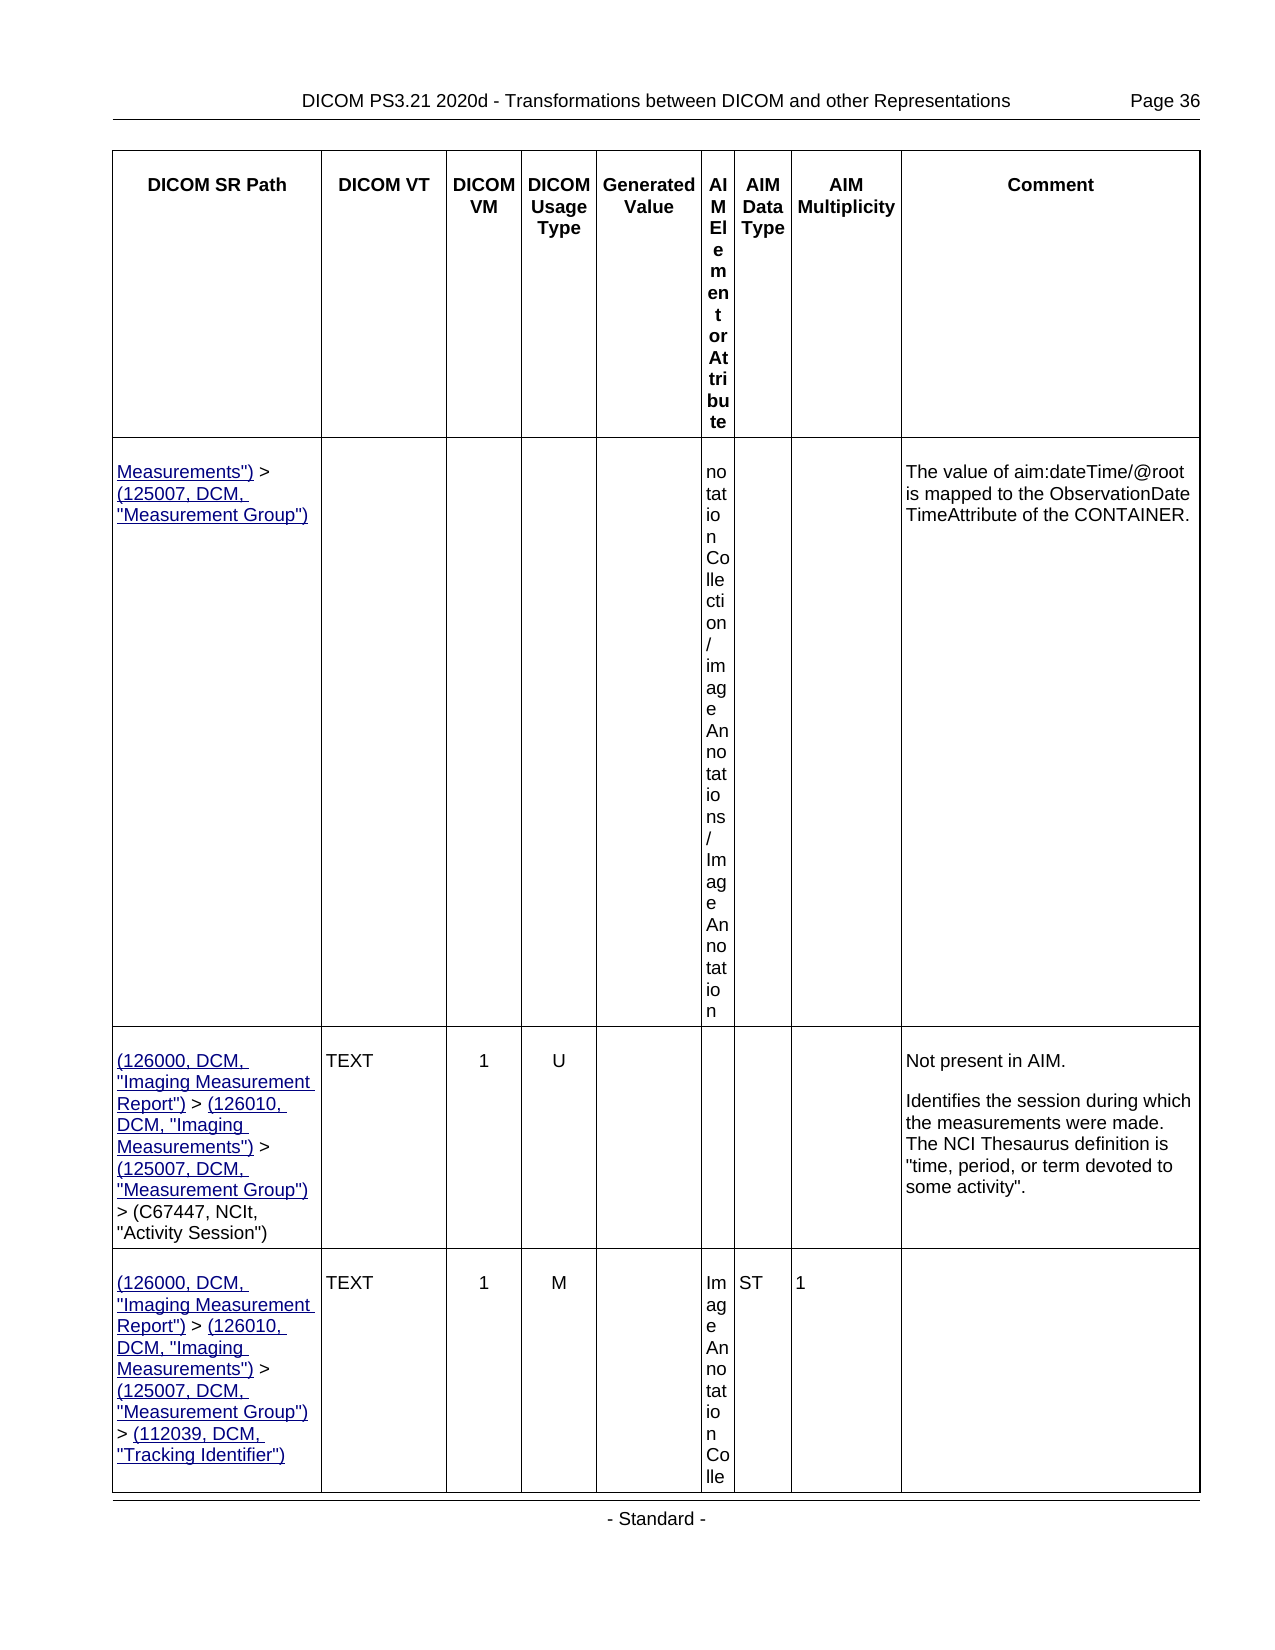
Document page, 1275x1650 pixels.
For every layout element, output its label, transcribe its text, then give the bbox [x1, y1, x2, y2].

table_cell ST [735, 1249, 791, 1492]
table_cell Not present in AIM. Identifies the session during which the measurements were made. The NCI Thesaurus definition is "time, period, or term devoted to some activity". [902, 1027, 1199, 1248]
table_cell [735, 438, 791, 1026]
table_header AIM Multiplicity [792, 151, 901, 437]
table_cell The value of aim:date​Time/@root is mapped to the Observation​Date​Time​Attribute of the CONTAINER. [902, 438, 1199, 1026]
table_cell notation​​Collection/​image​Annotations/​Image​Annotation [702, 438, 734, 1026]
table_cell [597, 438, 701, 1026]
table_cell TEXT [322, 1249, 446, 1492]
table_cell [597, 1027, 701, 1248]
table_cell 1 [447, 1249, 521, 1492]
table_cell [522, 438, 596, 1026]
table_header DICOM VM [447, 151, 521, 437]
table_cell [902, 1249, 1199, 1492]
table_cell TEXT [322, 1027, 446, 1248]
table_cell (126000, DCM, "Imaging Measurement Report") > (126010, DCM, "Imaging Measurements") > (125007, DCM, "Measurement Group") > (C67447, NCIt, "Activity Session") [113, 1027, 321, 1248]
table_cell [597, 1249, 701, 1492]
table_header AIM Data Type [735, 151, 791, 437]
table_header Generated Value [597, 151, 701, 437]
table_cell [322, 438, 446, 1026]
table_cell [735, 1027, 791, 1248]
table_cell [792, 1027, 901, 1248]
table_header Comment [902, 151, 1199, 437]
table_header DICOM SR Path [113, 151, 321, 437]
table_cell U [522, 1027, 596, 1248]
table_cell [792, 438, 901, 1026]
table_header DICOM VT [322, 151, 446, 437]
table_cell [702, 1027, 734, 1248]
table_header DICOM Usage Type [522, 151, 596, 437]
table_header AIM Element or Attribute [702, 151, 734, 437]
table_cell (126000, DCM, "Imaging Measurement Report") > (126010, DCM, "Imaging Measurements") > (125007, DCM, "Measurement Group") > (112039, DCM, "Tracking Identifier") [113, 1249, 321, 1492]
table_cell 1 [447, 1027, 521, 1248]
table_cell 1 [792, 1249, 901, 1492]
table_cell Measurements") > (125007, DCM, "Measurement Group") [113, 438, 321, 1026]
table_cell Image​Annotation​​Colle [702, 1249, 734, 1492]
table_cell M [522, 1249, 596, 1492]
table_cell [447, 438, 521, 1026]
